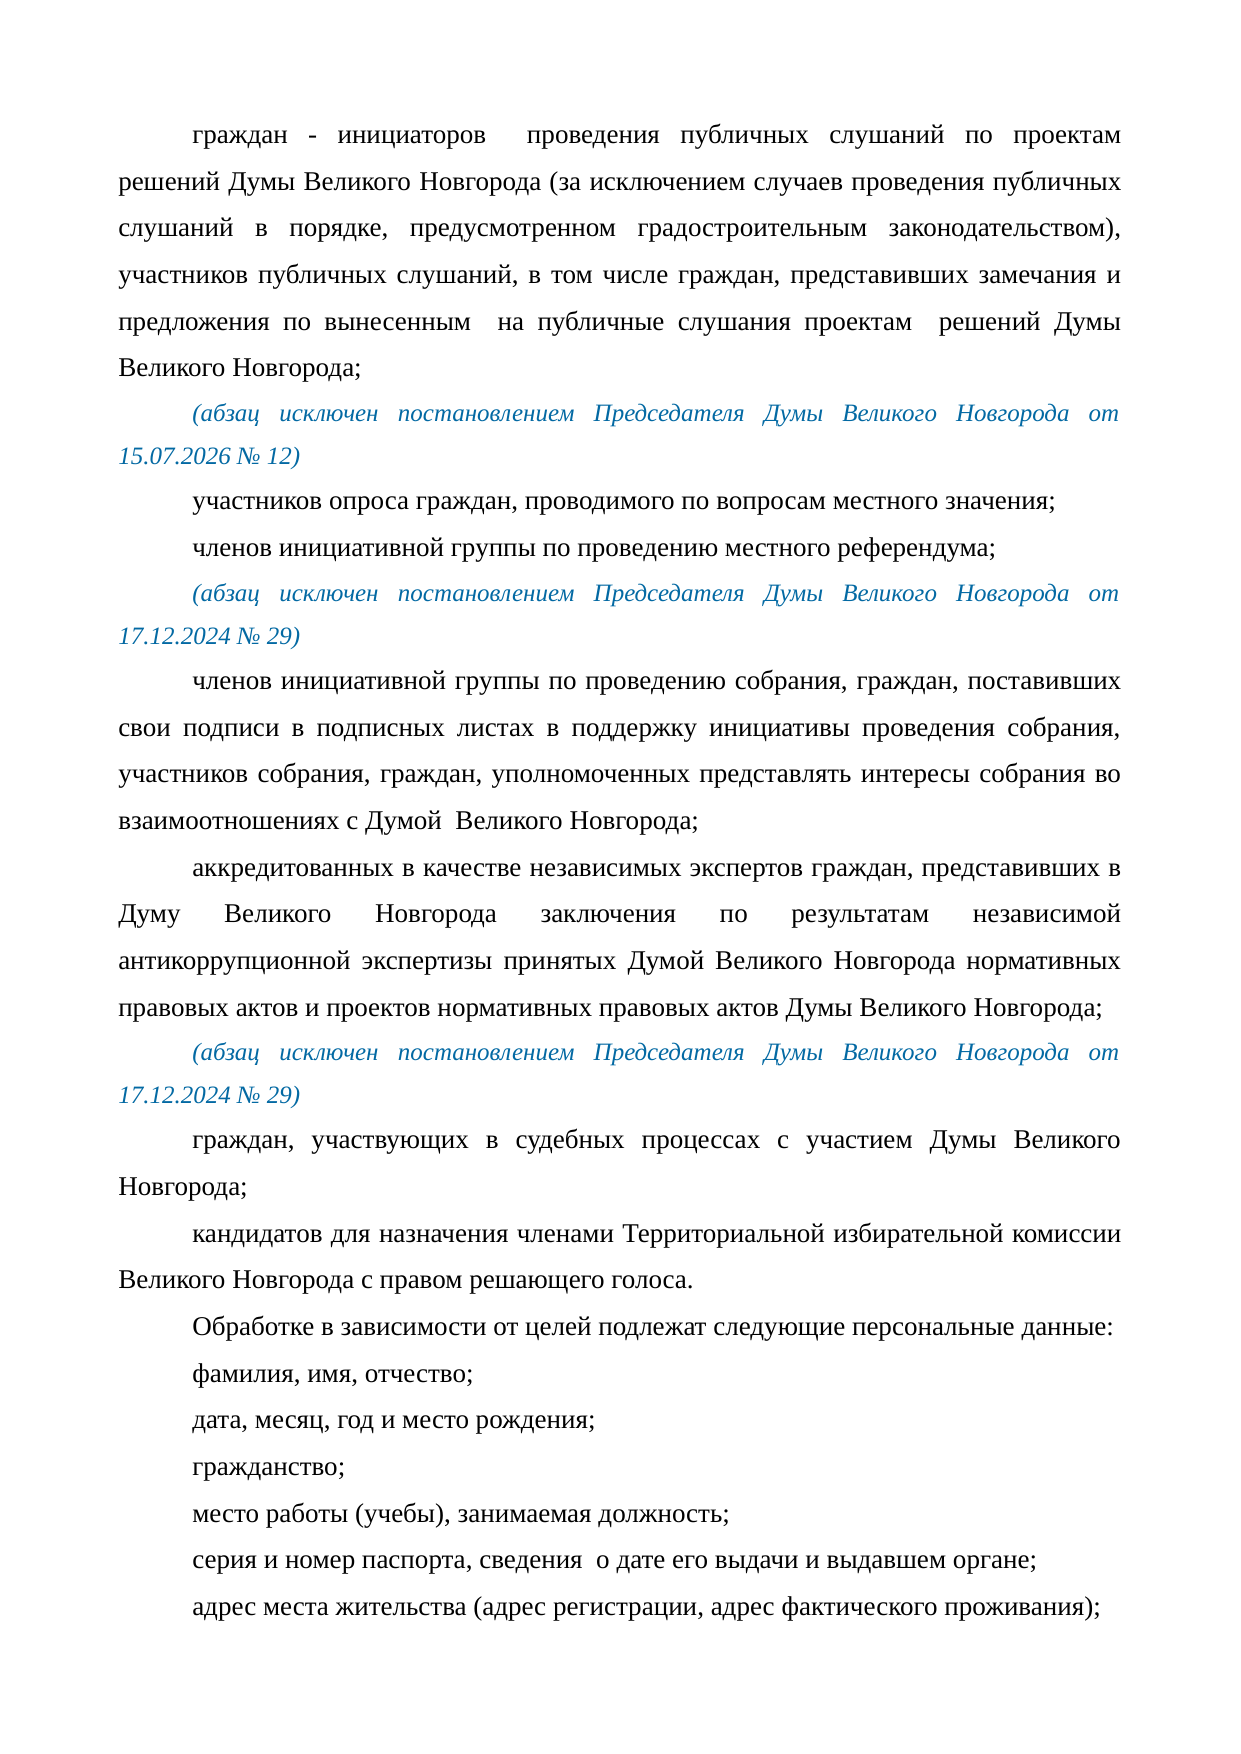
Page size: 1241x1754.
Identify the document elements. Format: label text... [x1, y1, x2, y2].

text членов инициативной группы по проведению местного референдума; [118, 531, 1122, 562]
text аккредитованных в качестве независимых экспертов граждан, представивших в Думу Великого Новгорода заключения по результатам независимой антикоррупционной экспертизы принятых Думой Великого Новгорода нормативных правовых актов и проектов нормативных правовых актов Думы Великого Новгорода; [118, 851, 1122, 1022]
text место работы (учебы), занимаемая должность; [118, 1497, 1122, 1528]
text серия и номер паспорта, сведения о дате его выдачи и выдавшем органе; [118, 1543, 1122, 1575]
text (абзац исключен постановлением Председателя Думы Великого Новгорода от 17.12.2024 № 29) [118, 578, 1122, 649]
text участников опроса граждан, проводимого по вопросам местного значения; [118, 484, 1122, 516]
text фамилия, имя, отчество; [118, 1357, 1122, 1388]
text гражданство; [118, 1450, 1122, 1481]
text дата, месяц, год и место рождения; [118, 1403, 1122, 1435]
text членов инициативной группы по проведению собрания, граждан, поставивших свои подписи в подписных листах в поддержку инициативы проведения собрания, участников собрания, граждан, уполномоченных представлять интересы собрания во взаимоотношениях с Думой Великого Новгорода; [118, 664, 1122, 835]
text Обработке в зависимости от целей подлежат следующие персональные данные: [118, 1310, 1122, 1341]
text адрес места жительства (адрес регистрации, адрес фактического проживания); [118, 1590, 1122, 1621]
text граждан, участвующих в судебных процессах с участием Думы Великого Новгорода; [118, 1123, 1122, 1201]
text кандидатов для назначения членами Территориальной избирательной комиссии Великого Новгорода с правом решающего голоса. [118, 1217, 1122, 1295]
text граждан - инициаторов проведения публичных слушаний по проектам решений Думы Великого Новгорода (за исключением случаев проведения публичных слушаний в порядке, предусмотренном градостроительным законодательством), участников публичных слушаний, в том числе граждан, представивших замечания и предложения по вынесенным на публичные слушания проектам решений Думы Великого Новгорода; [118, 118, 1122, 383]
text (абзац исключен постановлением Председателя Думы Великого Новгорода от 17.12.2024 № 29) [118, 1037, 1122, 1109]
text (абзац исключен постановлением Председателя Думы Великого Новгорода от 15.07.2026 № 12) [118, 398, 1122, 470]
